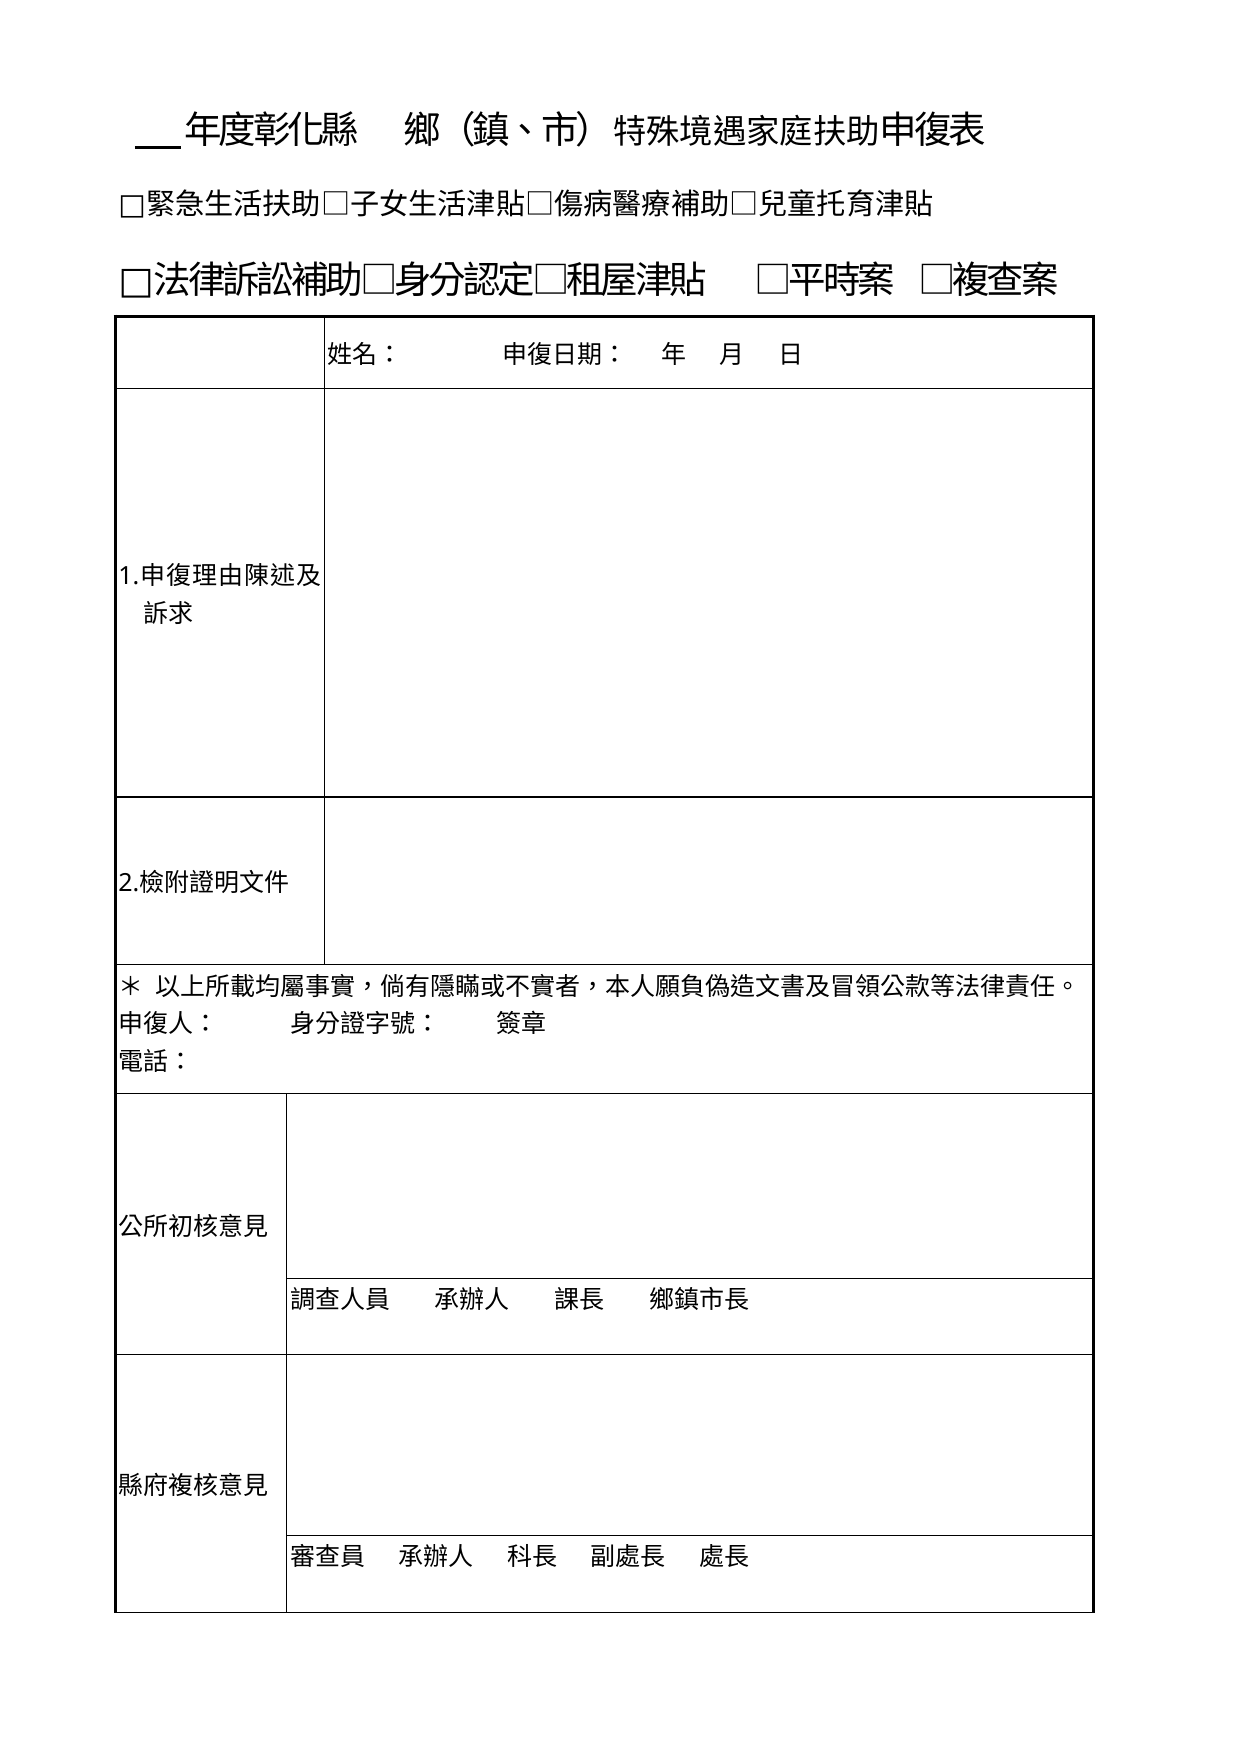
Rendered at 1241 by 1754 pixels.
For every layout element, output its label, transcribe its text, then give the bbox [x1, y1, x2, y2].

table_cell 1.申復理由陳述及訴求 [117, 389, 324, 796]
table_cell [325, 389, 1092, 796]
table_cell 縣府複核意見 [117, 1355, 286, 1612]
table_header [117, 318, 324, 388]
table_cell 公所初核意見 [117, 1094, 286, 1354]
table_header 姓名： 申復日期： 年 月 日 [325, 318, 1092, 388]
table_cell 調查人員 承辦人 課長 鄉鎮市長 [287, 1279, 1092, 1354]
table_cell [287, 1094, 1092, 1278]
text □法律訴訟補助□身分認定□租屋津貼 □平時案 □複查案 [118, 239, 1122, 314]
text □緊急生活扶助□子女生活津貼□傷病醫療補助□兒童托育津貼 [118, 164, 1122, 239]
table_cell [325, 798, 1092, 964]
table_cell 2.檢附證明文件 [117, 798, 324, 964]
table_cell [287, 1355, 1092, 1535]
table_cell 審查員 承辦人 科長 副處長 處長 [287, 1536, 1092, 1612]
table_cell 以上所載均屬事實，倘有隱瞞或不實者，本人願負偽造文書及冒領公款等法律責任。 申復人： 身分證字號： 簽章 電話： [117, 965, 1092, 1093]
text 年度彰化縣 鄉（鎮、市）特殊境遇家庭扶助申復表 [118, 89, 1122, 164]
